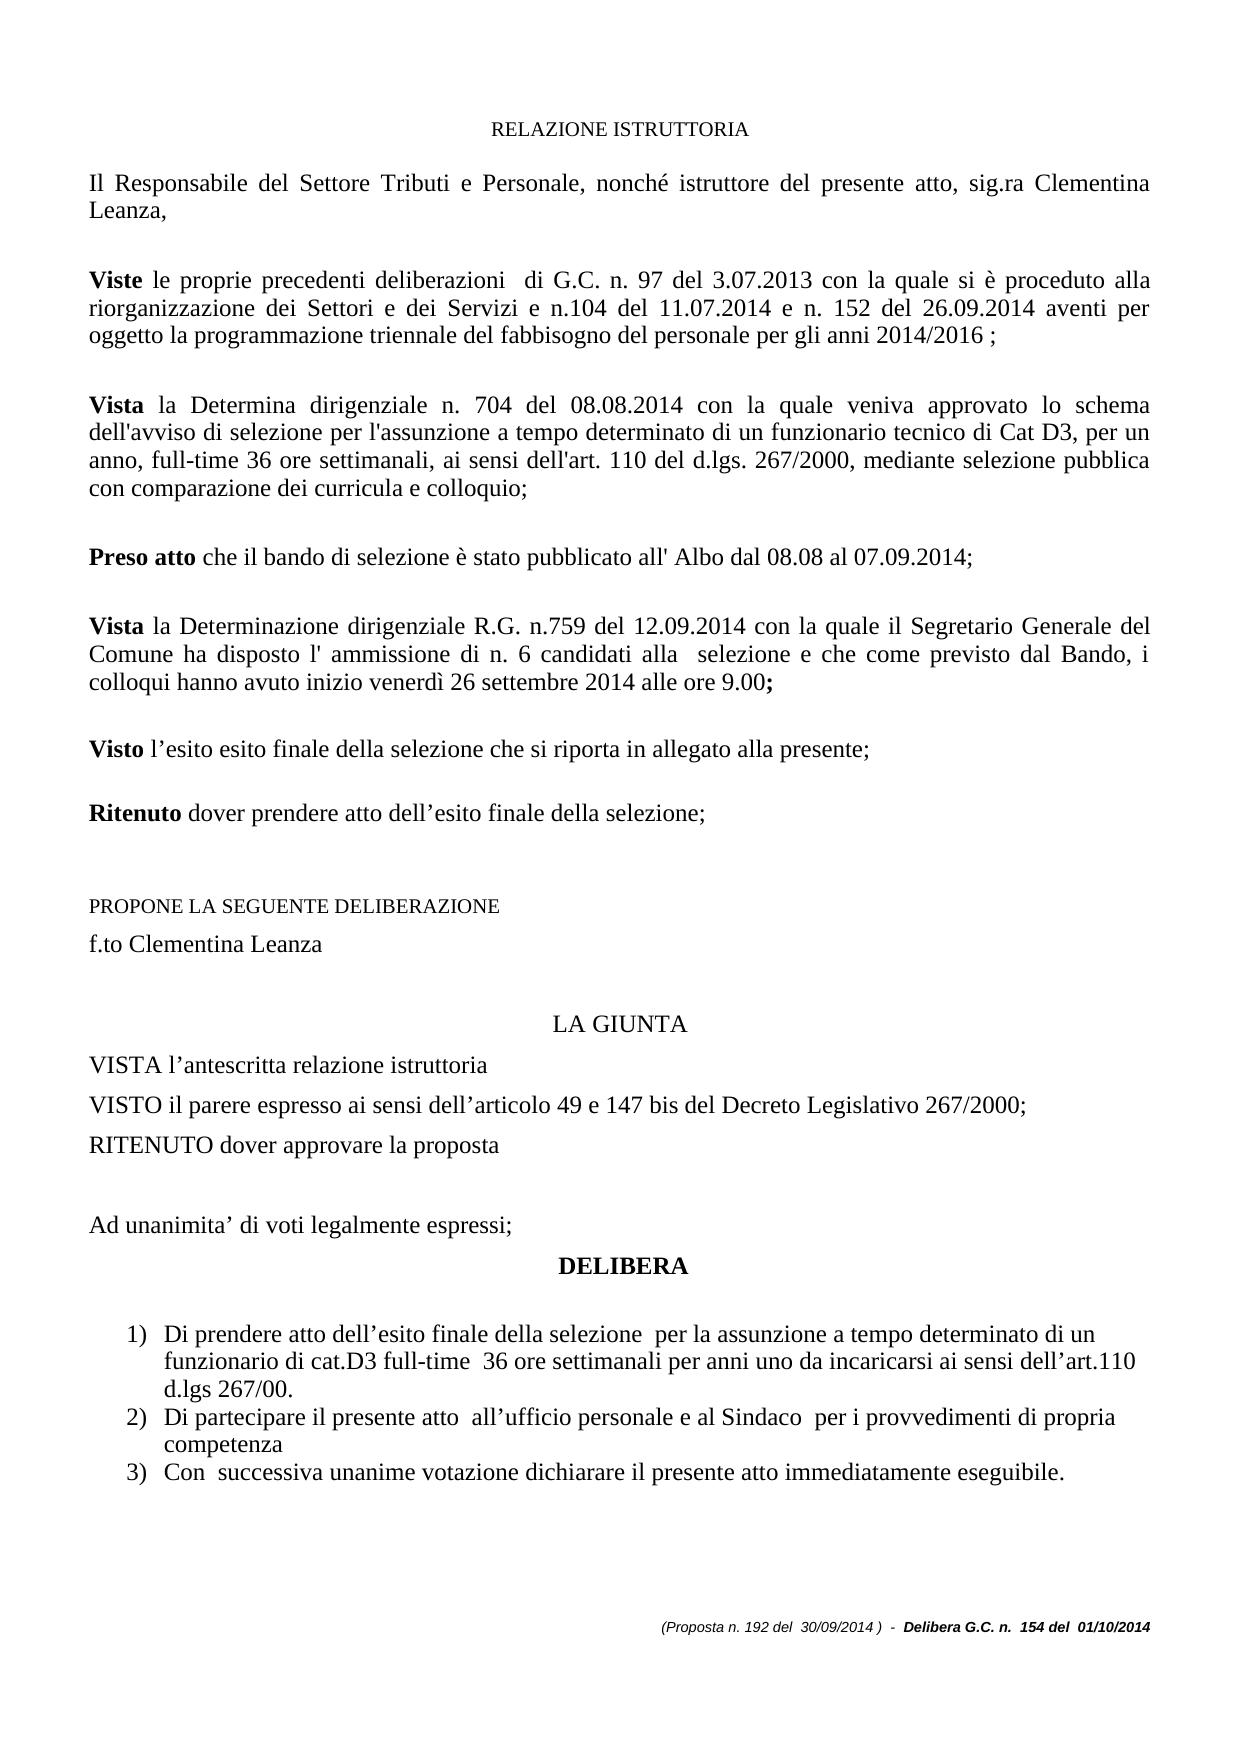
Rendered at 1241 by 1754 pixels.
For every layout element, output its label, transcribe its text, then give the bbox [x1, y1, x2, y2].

text f.to Clementina Leanza [88, 930, 1152, 958]
list Di prendere atto dell’esito finale della selezione per la assunzione a tempo determinato di un funzionario di cat.D3 full-time 36 ore settimanali per anni uno da incaricarsi ai sensi dell’art.110 d.lgs 267/00. [126, 1320, 1152, 1403]
text Viste le proprie precedenti deliberazioni di G.C. n. 97 del 3.07.2013 con la quale si è proceduto alla riorganizzazione dei Settori e dei Servizi e n.104 del 11.07.2014 e n. 152 del 26.09.2014 aventi per oggetto la programmazione triennale del fabbisogno del personale per gli anni 2014/2016 ; [88, 266, 1152, 349]
text Ritenuto dover prendere atto dell’esito finale della selezione; [88, 799, 1152, 827]
text PROPONE LA SEGUENTE DELIBERAZIONE [88, 894, 1152, 918]
text DELIBERA [88, 1252, 1152, 1279]
text Vista la Determina dirigenziale n. 704 del 08.08.2014 con la quale veniva approvato lo schema dell'avviso di selezione per l'assunzione a tempo determinato di un funzionario tecnico di Cat D3, per un anno, full-time 36 ore settimanali, ai sensi dell'art. 110 del d.lgs. 267/2000, mediante selezione pubblica con comparazione dei curricula e colloquio; [88, 391, 1152, 502]
list Con successiva unanime votazione dichiarare il presente atto immediatamente eseguibile. [126, 1458, 1152, 1486]
text VISTA l’antescritta relazione istruttoria [88, 1051, 1152, 1078]
text VISTO il parere espresso ai sensi dell’articolo 49 e 147 bis del Decreto Legislativo 267/2000; [88, 1091, 1152, 1119]
text Il Responsabile del Settore Tributi e Personale, nonché istruttore del presente atto, sig.ra Clementina Leanza, [88, 169, 1152, 224]
text Preso atto che il bando di selezione è stato pubblicato all' Albo dal 08.08 al 07.09.2014; [88, 543, 1152, 571]
text RITENUTO dover approvare la proposta [88, 1131, 1152, 1159]
list Di partecipare il presente atto all’ufficio personale e al Sindaco per i provvedimenti di propria competenza [126, 1403, 1152, 1458]
text Visto l’esito esito finale della selezione che si riporta in allegato alla presente; [88, 736, 1152, 763]
text Ad unanimita’ di voti legalmente espressi; [88, 1212, 1152, 1239]
text Vista la Determinazione dirigenziale R.G. n.759 del 12.09.2014 con la quale il Segretario Generale del Comune ha disposto l' ammissione di n. 6 candidati alla selezione e che come previsto dal Bando, i colloqui hanno avuto inizio venerdì 26 settembre 2014 alle ore 9.00; [88, 612, 1152, 696]
text LA GIUNTA [88, 1011, 1152, 1038]
text RELAZIONE ISTRUTTORIA [88, 118, 1152, 141]
